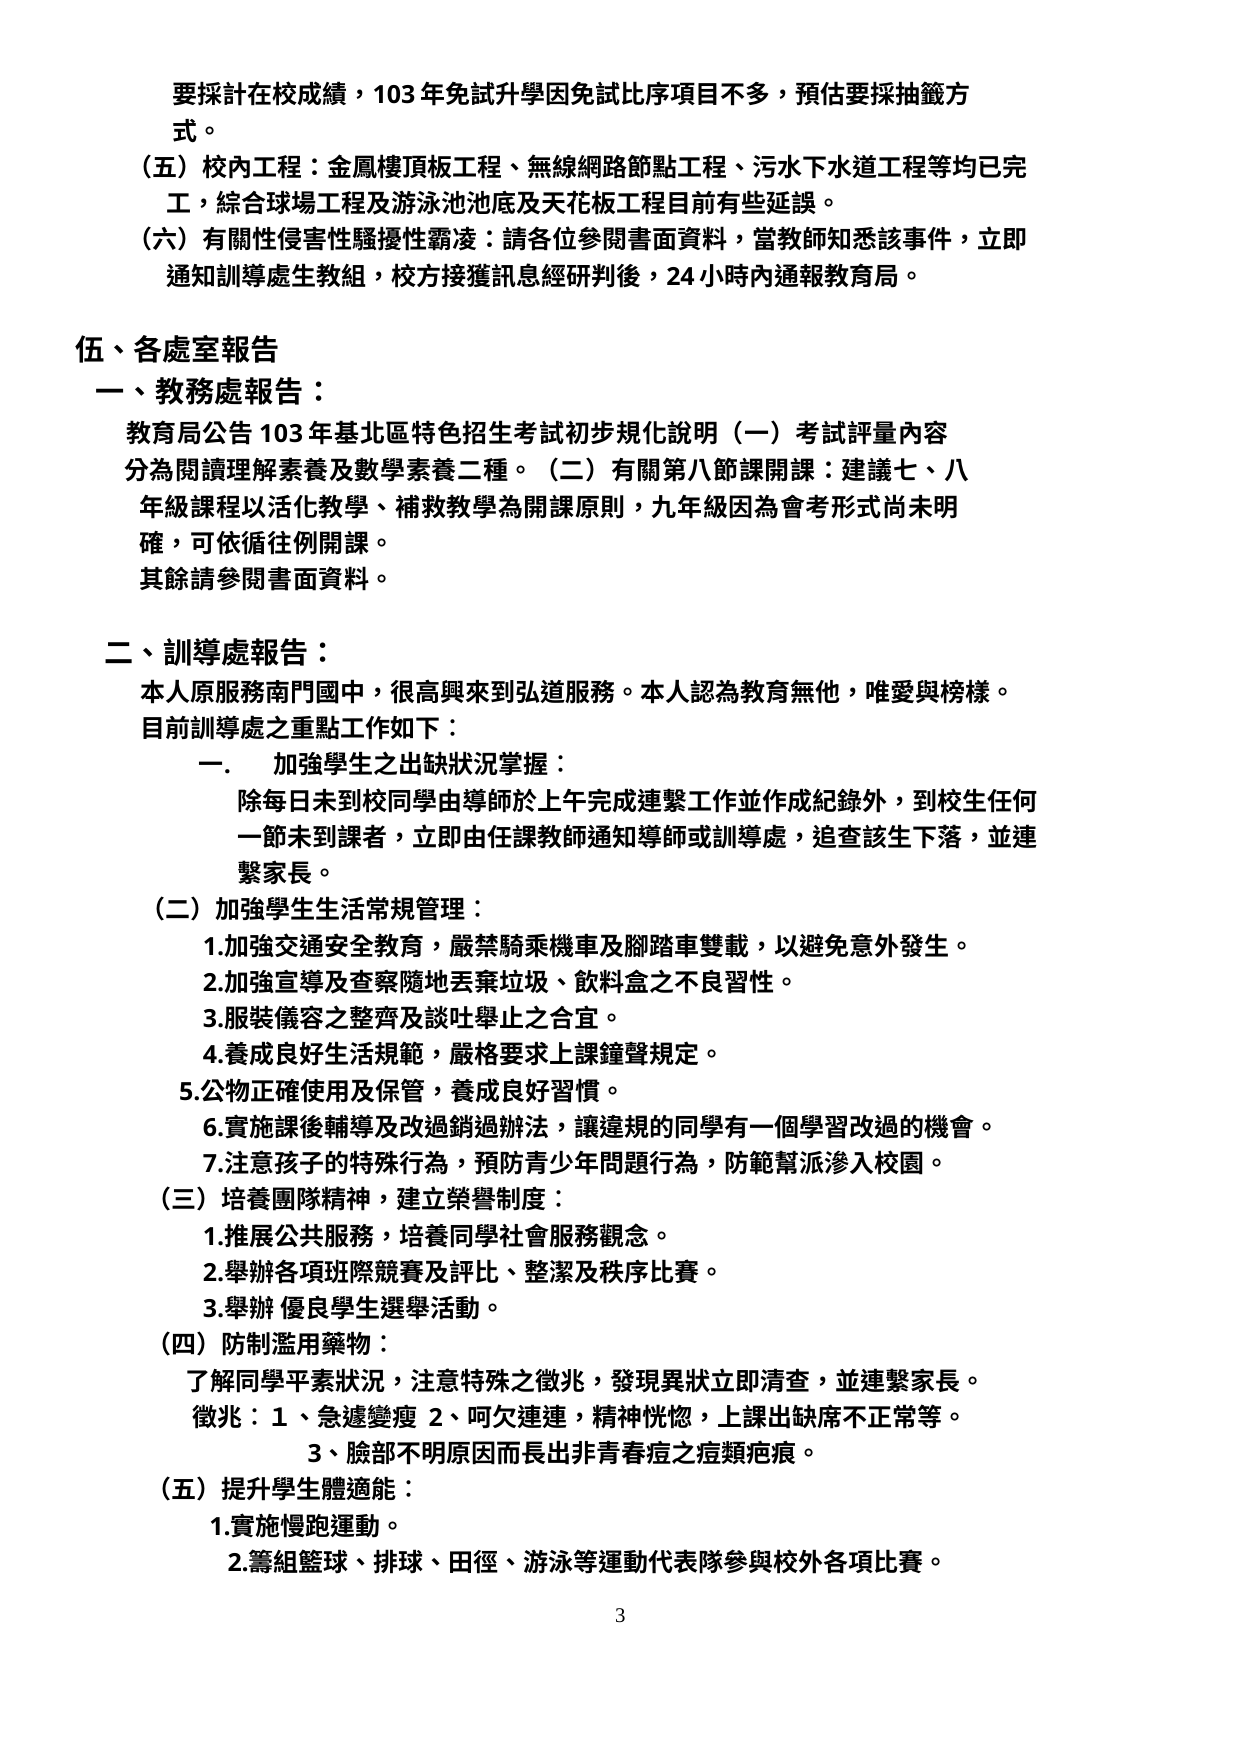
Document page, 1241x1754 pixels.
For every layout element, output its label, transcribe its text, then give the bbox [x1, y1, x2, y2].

text 7.注意孩子的特殊行為，預防青少年問題行為，防範幫派滲入校園。 [131, 1143, 1165, 1180]
text 教育局公告103年基北區特色招生考試初步規化說明（一）考試評量內容 [46, 411, 1140, 451]
text 要採計在校成績，103年免試升學因免試比序項目不多，預估要採抽籤方 [75, 75, 1165, 111]
text 1.實施慢跑運動。 [131, 1506, 1165, 1542]
text 年級課程以活化教學、補救教學為開課原則，九年級因為會考形式尚未明 [75, 487, 1140, 523]
list 加強學生之出缺狀況掌握︰ [198, 745, 1165, 781]
text 一節未到課者，立即由任課教師通知導師或訓導處，追查該生下落，並連 [198, 817, 1165, 853]
text 2.籌組籃球、排球、田徑、游泳等運動代表隊參與校外各項比賽。 [169, 1542, 1165, 1578]
text 6.實施課後輔導及改過銷過辦法，讓違規的同學有一個學習改過的機會。 [131, 1107, 1165, 1143]
text 2.加強宣導及查察隨地丟棄垃圾、飲料盒之不良習性。 [131, 962, 1165, 998]
text 5.公物正確使用及保管，養成良好習慣。 [75, 1071, 1165, 1107]
text 一、教務處報告： [46, 369, 1140, 411]
text （五）提升學生體適能︰ [75, 1470, 1165, 1506]
text 繫家長。 [198, 853, 1165, 890]
text 3.舉辦 優良學生選舉活動。 [131, 1288, 1165, 1325]
text （四）防制濫用藥物︰ [75, 1325, 1165, 1361]
text （二）加強學生生活常規管理︰ [75, 890, 1165, 926]
text 4.養成良好生活規範，嚴格要求上課鐘聲規定。 [131, 1035, 1165, 1071]
text 式。 [75, 111, 1165, 147]
text 伍、各處室報告 [75, 327, 1165, 369]
text （六）有關性侵害性騷擾性霸凌：請各位參閱書面資料，當教師知悉該事件，立即 [75, 220, 1165, 256]
text 目前訓導處之重點工作如下︰ [75, 708, 1165, 745]
text （五）校內工程：金鳳樓頂板工程、無線網路節點工程、污水下水道工程等均已完 [75, 147, 1165, 184]
text 二、訓導處報告： [75, 630, 1140, 672]
text 其餘請參閱書面資料。 [75, 559, 1140, 596]
text 本人原服務南門國中，很高興來到弘道服務。本人認為教育無他，唯愛與榜樣。 [75, 672, 1165, 708]
text 3、臉部不明原因而長出非青春痘之痘類疤痕。 [104, 1433, 1165, 1470]
text 1.加強交通安全教育，嚴禁騎乘機車及腳踏車雙載，以避免意外發生。 [131, 926, 1165, 962]
text 工，綜合球場工程及游泳池池底及天花板工程目前有些延誤。 [75, 184, 1165, 220]
text 通知訓導處生教組，校方接獲訊息經研判後，24小時內通報教育局。 [75, 256, 1165, 292]
text 確，可依循往例開課。 [75, 523, 1140, 559]
text （三）培養團隊精神，建立榮譽制度︰ [75, 1180, 1165, 1216]
text 3.服裝儀容之整齊及談吐舉止之合宜。 [131, 998, 1165, 1035]
text 分為閱讀理解素養及數學素養二種。（二）有關第八節課開課：建議七、八 [46, 451, 1140, 487]
text 徵兆︰１、急遽變瘦 2、呵欠連連，精神恍惚，上課出缺席不正常等。 [75, 1397, 1165, 1433]
text 除每日未到校同學由導師於上午完成連繫工作並作成紀錄外，到校生任何 [198, 781, 1165, 817]
text 2.舉辦各項班際競賽及評比、整潔及秩序比賽。 [131, 1252, 1165, 1288]
text 了解同學平素狀況，注意特殊之徵兆，發現異狀立即清查，並連繫家長。 [75, 1361, 1165, 1397]
text 1.推展公共服務，培養同學社會服務觀念。 [131, 1216, 1165, 1252]
